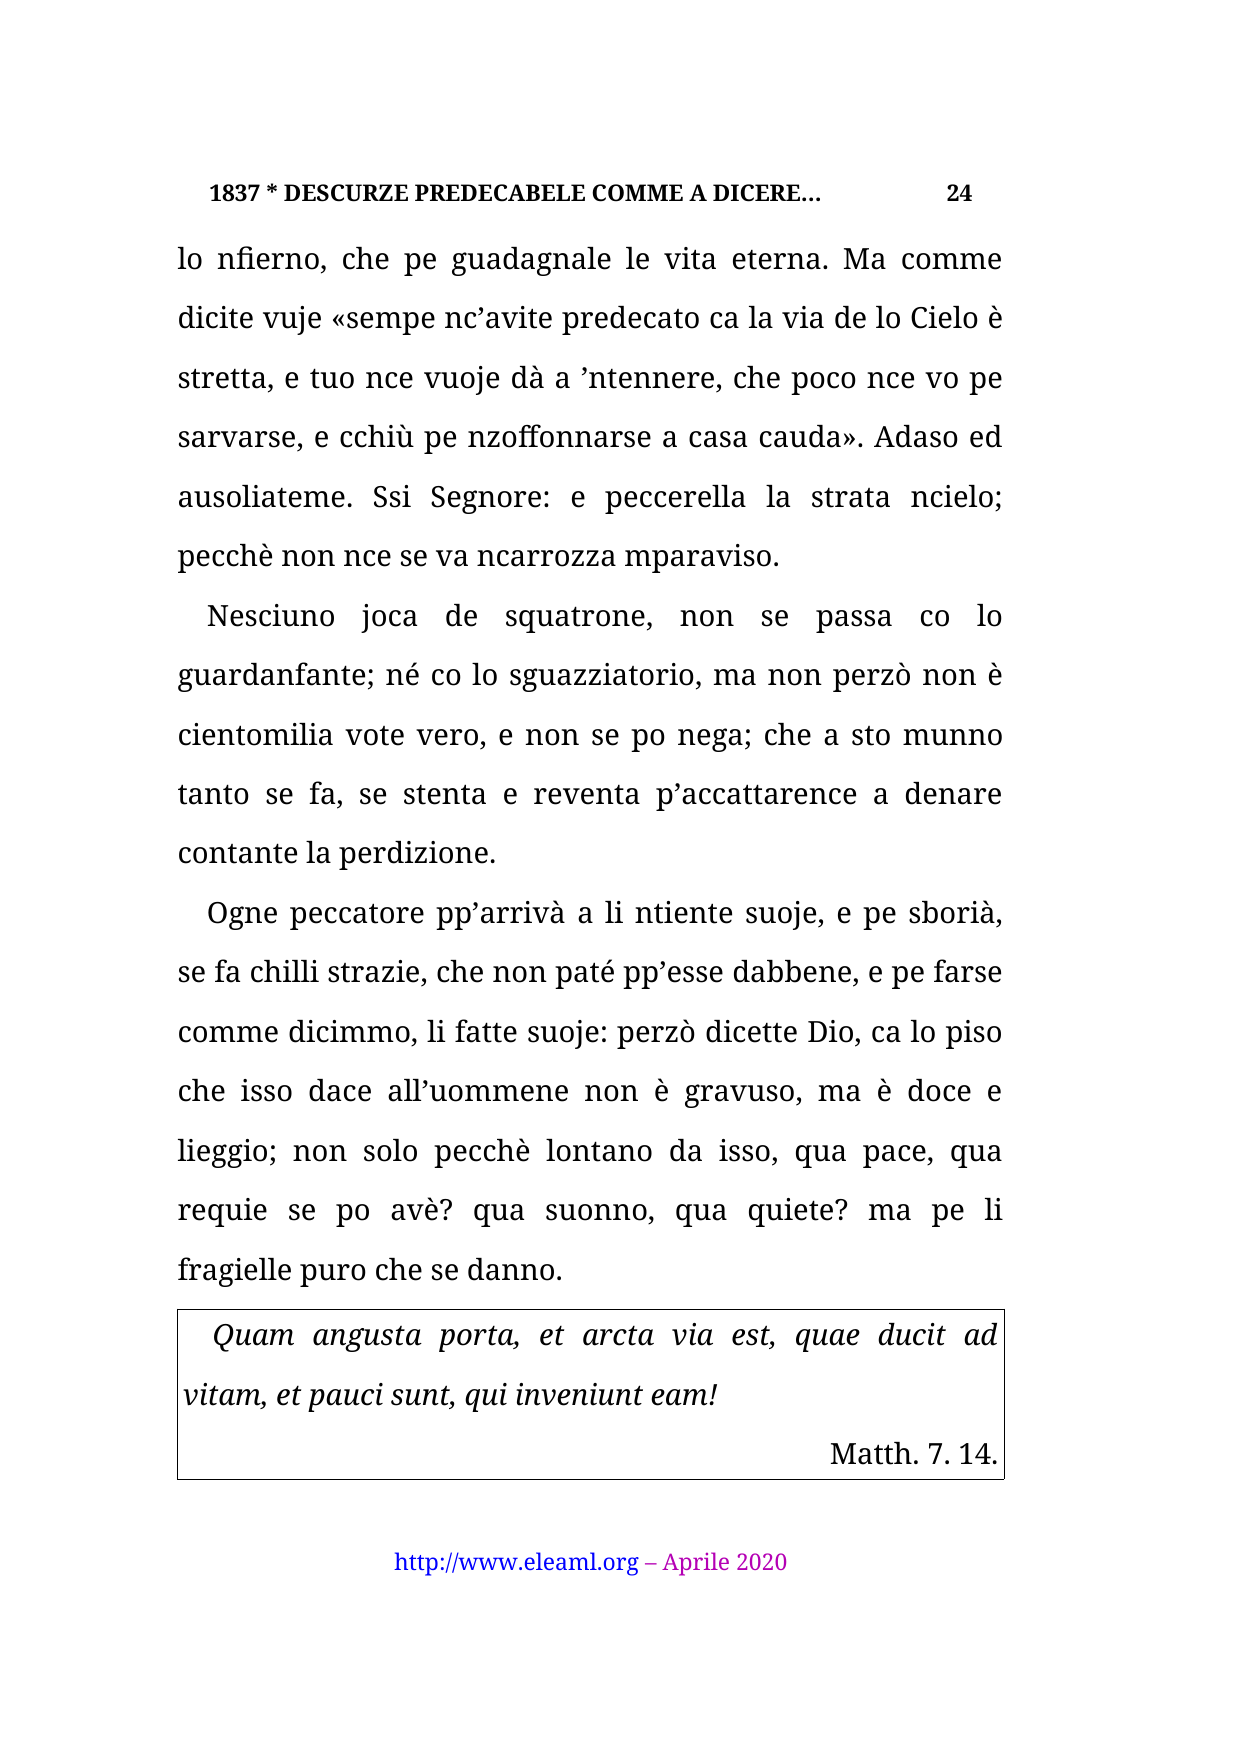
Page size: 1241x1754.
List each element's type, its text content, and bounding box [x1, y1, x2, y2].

table_header Quam angusta porta, et arcta via est, quae ducit ad vitam, et pauci sunt, qui inveniunt eam! Matth. 7. 14. [178, 1310, 1004, 1479]
text lo nfierno, che pe guadagnale le vita eterna. Ma comme dicite vuje «sempe nc’avite predecato ca la via de lo Cielo è stretta, e tuo nce vuoje dà a ’ntennere, che poco nce vo pe sarvarse, e cchiù pe nzoffonnarse a casa cauda». Adaso ed ausoliateme. Ssi Segnore: e peccerella la strata ncielo; pecchè non nce se va ncarrozza mparaviso. [177, 238, 1004, 575]
text Nesciuno joca de squatrone, non se passa co lo guardanfante; né co lo sguazziatorio, ma non perzò non è cientomilia vote vero, e non se po nega; che a sto munno tanto se fa, se stenta e reventa p’accattarence a denare contante la perdizione. [177, 595, 1004, 872]
text Ogne peccatore pp’arrivà a li ntiente suoje, e pe sborià, se fa chilli strazie, che non paté pp’esse dabbene, e pe farse comme dicimmo, li fatte suoje: perzò dicette Dio, ca lo piso che isso dace all’uommene non è gravuso, ma è doce e lieggio; non solo pecchè lontano da isso, qua pace, qua requie se po avè? qua suonno, qua quiete? ma pe li fragielle puro che se danno. [177, 892, 1004, 1289]
